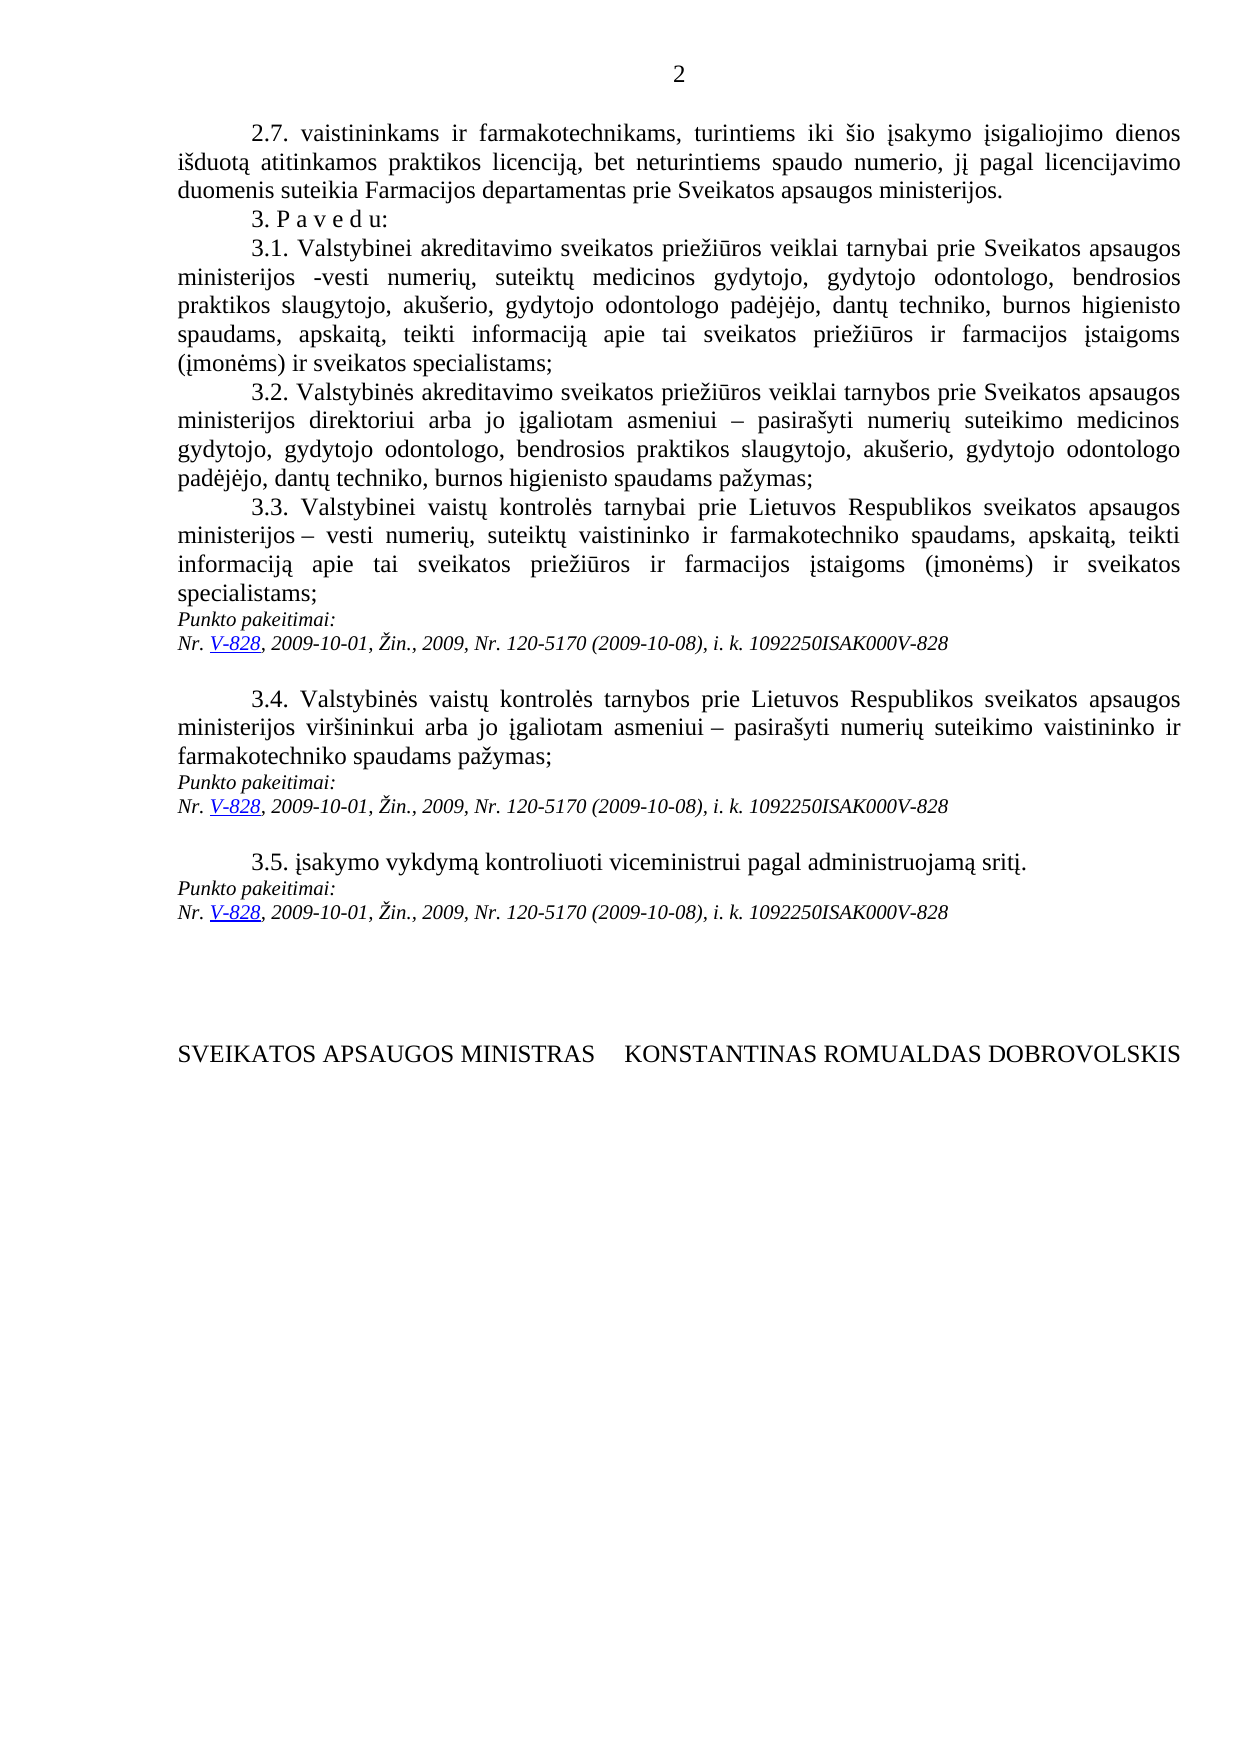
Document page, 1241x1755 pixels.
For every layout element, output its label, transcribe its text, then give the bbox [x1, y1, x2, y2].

text Punkto pakeitimai: [177, 607, 1181, 631]
text SVEIKATOS APSAUGOS MINISTRAS KONSTANTINAS ROMUALDAS DOBROVOLSKIS [177, 1039, 1181, 1067]
text Punkto pakeitimai: [177, 770, 1181, 794]
text Punkto pakeitimai: [177, 876, 1181, 900]
text 3.5. įsakymo vykdymą kontroliuoti viceministrui pagal administruojamą sritį. [177, 847, 1181, 876]
text Nr. V-828, 2009-10-01, Žin., 2009, Nr. 120-5170 (2009-10-08), i. k. 1092250ISAK000V-828 [177, 794, 1181, 818]
text 3.3. Valstybinei vaistų kontrolės tarnybai prie Lietuvos Respublikos sveikatos apsaugos ministerijos – vesti numerių, suteiktų vaistininko ir farmakotechniko spaudams, apskaitą, teikti informaciją apie tai sveikatos priežiūros ir farmacijos įstaigoms (įmonėms) ir sveikatos specialistams; [177, 492, 1181, 607]
text Nr. V-828, 2009-10-01, Žin., 2009, Nr. 120-5170 (2009-10-08), i. k. 1092250ISAK000V-828 [177, 631, 1181, 655]
text 2.7. vaistininkams ir farmakotechnikams, turintiems iki šio įsakymo įsigaliojimo dienos išduotą atitinkamos praktikos licenciją, bet neturintiems spaudo numerio, jį pagal licencijavimo duomenis suteikia Farmacijos departamentas prie Sveikatos apsaugos ministerijos. [177, 118, 1181, 204]
text 3.4. Valstybinės vaistų kontrolės tarnybos prie Lietuvos Respublikos sveikatos apsaugos ministerijos viršininkui arba jo įgaliotam asmeniui – pasirašyti numerių suteikimo vaistininko ir farmakotechniko spaudams pažymas; [177, 684, 1181, 770]
text 3.1. Valstybinei akreditavimo sveikatos priežiūros veiklai tarnybai prie Sveikatos apsaugos ministerijos -vesti numerių, suteiktų medicinos gydytojo, gydytojo odontologo, bendrosios praktikos slaugytojo, akušerio, gydytojo odontologo padėjėjo, dantų techniko, burnos higienisto spaudams, apskaitą, teikti informaciją apie tai sveikatos priežiūros ir farmacijos įstaigoms (įmonėms) ir sveikatos specialistams; [177, 233, 1181, 377]
text 3.2. Valstybinės akreditavimo sveikatos priežiūros veiklai tarnybos prie Sveikatos apsaugos ministerijos direktoriui arba jo įgaliotam asmeniui – pasirašyti numerių suteikimo medicinos gydytojo, gydytojo odontologo, bendrosios praktikos slaugytojo, akušerio, gydytojo odontologo padėjėjo, dantų techniko, burnos higienisto spaudams pažymas; [177, 377, 1181, 492]
text 3. Pavedu: [177, 204, 1181, 233]
text Nr. V-828, 2009-10-01, Žin., 2009, Nr. 120-5170 (2009-10-08), i. k. 1092250ISAK000V-828 [177, 900, 1181, 924]
